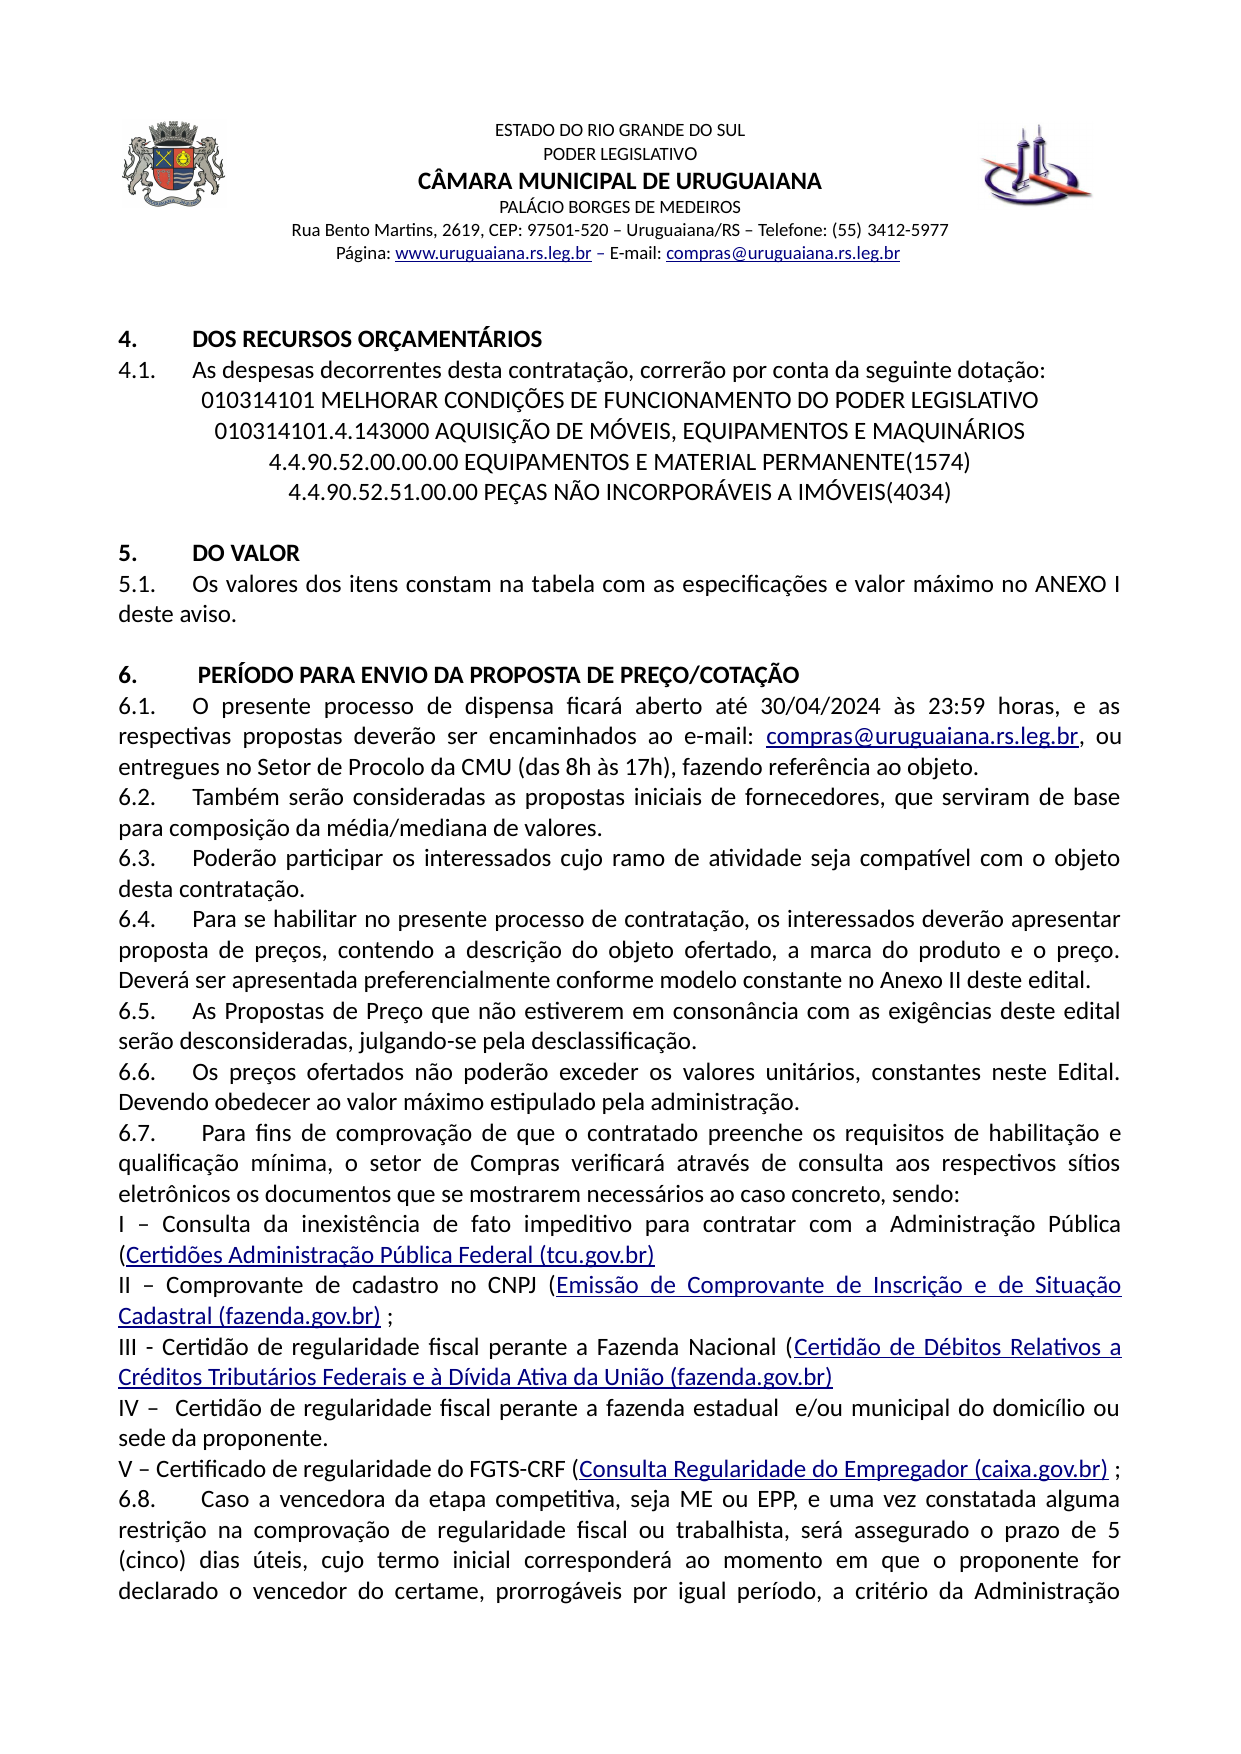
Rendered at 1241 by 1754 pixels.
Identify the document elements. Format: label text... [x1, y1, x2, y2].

list 4.4.90.52.00.00.00 EQUIPAMENTOS E MATERIAL PERMANENTE(1574) [118, 446, 1122, 476]
list V – Certificado de regularidade do FGTS-CRF (Consulta Regularidade do Empregador (caixa.gov.br) ; [118, 1453, 1122, 1483]
list I – Consulta da inexistência de fato impeditivo para contratar com a Administração Pública (Certidões Administração Pública Federal (tcu.gov.br) [118, 1209, 1122, 1270]
list Também serão consideradas as propostas iniciais de fornecedores, que serviram de base para composição da média/mediana de valores. [118, 781, 1122, 842]
list 010314101 MELHORAR CONDIÇÕES DE FUNCIONAMENTO DO PODER LEGISLATIVO [118, 384, 1122, 415]
picture [121, 119, 227, 208]
list Caso a vencedora da etapa competitiva, seja ME ou EPP, e uma vez constatada alguma restrição na comprovação de regularidade fiscal ou trabalhista, será assegurado o prazo de 5 (cinco) dias úteis, cujo termo inicial corresponderá ao momento em que o proponente for declarado o vencedor do certame, prorrogáveis por igual período, a critério da Administração [118, 1483, 1122, 1605]
list As despesas decorrentes desta contratação, correrão por conta da seguinte dotação: [118, 354, 1122, 384]
list As Propostas de Preço que não estiverem em consonância com as exigências deste edital serão desconsideradas, julgando-se pela desclassificação. [118, 995, 1122, 1056]
list II – Comprovante de cadastro no CNPJ (Emissão de Comprovante de Inscrição e de Situação Cadastral (fazenda.gov.br) ; [118, 1270, 1122, 1331]
list Os preços ofertados não poderão exceder os valores unitários, constantes neste Edital. Devendo obedecer ao valor máximo estipulado pela administração. [118, 1056, 1122, 1117]
list O presente processo de dispensa ficará aberto até 30/04/2024 às 23:59 horas, e as respectivas propostas deverão ser encaminhados ao e-mail: compras@uruguaiana.rs.leg.br, ou entregues no Setor de Procolo da CMU (das 8h às 17h), fazendo referência ao objeto. [118, 690, 1122, 781]
list IV – Certidão de regularidade fiscal perante a fazenda estadual e/ou municipal do domicílio ou sede da proponente. [118, 1392, 1122, 1453]
list 4.4.90.52.51.00.00 PEÇAS NÃO INCORPORÁVEIS A IMÓVEIS(4034) [118, 476, 1122, 507]
list III - Certidão de regularidade fiscal perante a Fazenda Nacional (Certidão de Débitos Relativos a Créditos Tributários Federais e à Dívida Ativa da União (fazenda.gov.br) [118, 1331, 1122, 1392]
list Para fins de comprovação de que o contratado preenche os requisitos de habilitação e qualificação mínima, o setor de Compras verificará através de consulta aos respectivos sítios eletrônicos os documentos que se mostrarem necessários ao caso concreto, sendo: [118, 1117, 1122, 1209]
list Os valores dos itens constam na tabela com as especificações e valor máximo no ANEXO I deste aviso. [118, 568, 1122, 629]
list Poderão participar os interessados cujo ramo de atividade seja compatível com o objeto desta contratação. [118, 842, 1122, 903]
list 010314101.4.143000 AQUISIÇÃO DE MÓVEIS, EQUIPAMENTOS E MAQUINÁRIOS [118, 415, 1122, 446]
list DO VALOR [118, 537, 1122, 568]
list PERÍODO PARA ENVIO DA PROPOSTA DE PREÇO/COTAÇÃO [118, 659, 1122, 690]
list DOS RECURSOS ORÇAMENTÁRIOS [118, 323, 1122, 354]
picture [977, 121, 1094, 210]
list Para se habilitar no presente processo de contratação, os interessados deverão apresentar proposta de preços, contendo a descrição do objeto ofertado, a marca do produto e o preço. Deverá ser apresentada preferencialmente conforme modelo constante no Anexo II deste edital. [118, 903, 1122, 995]
